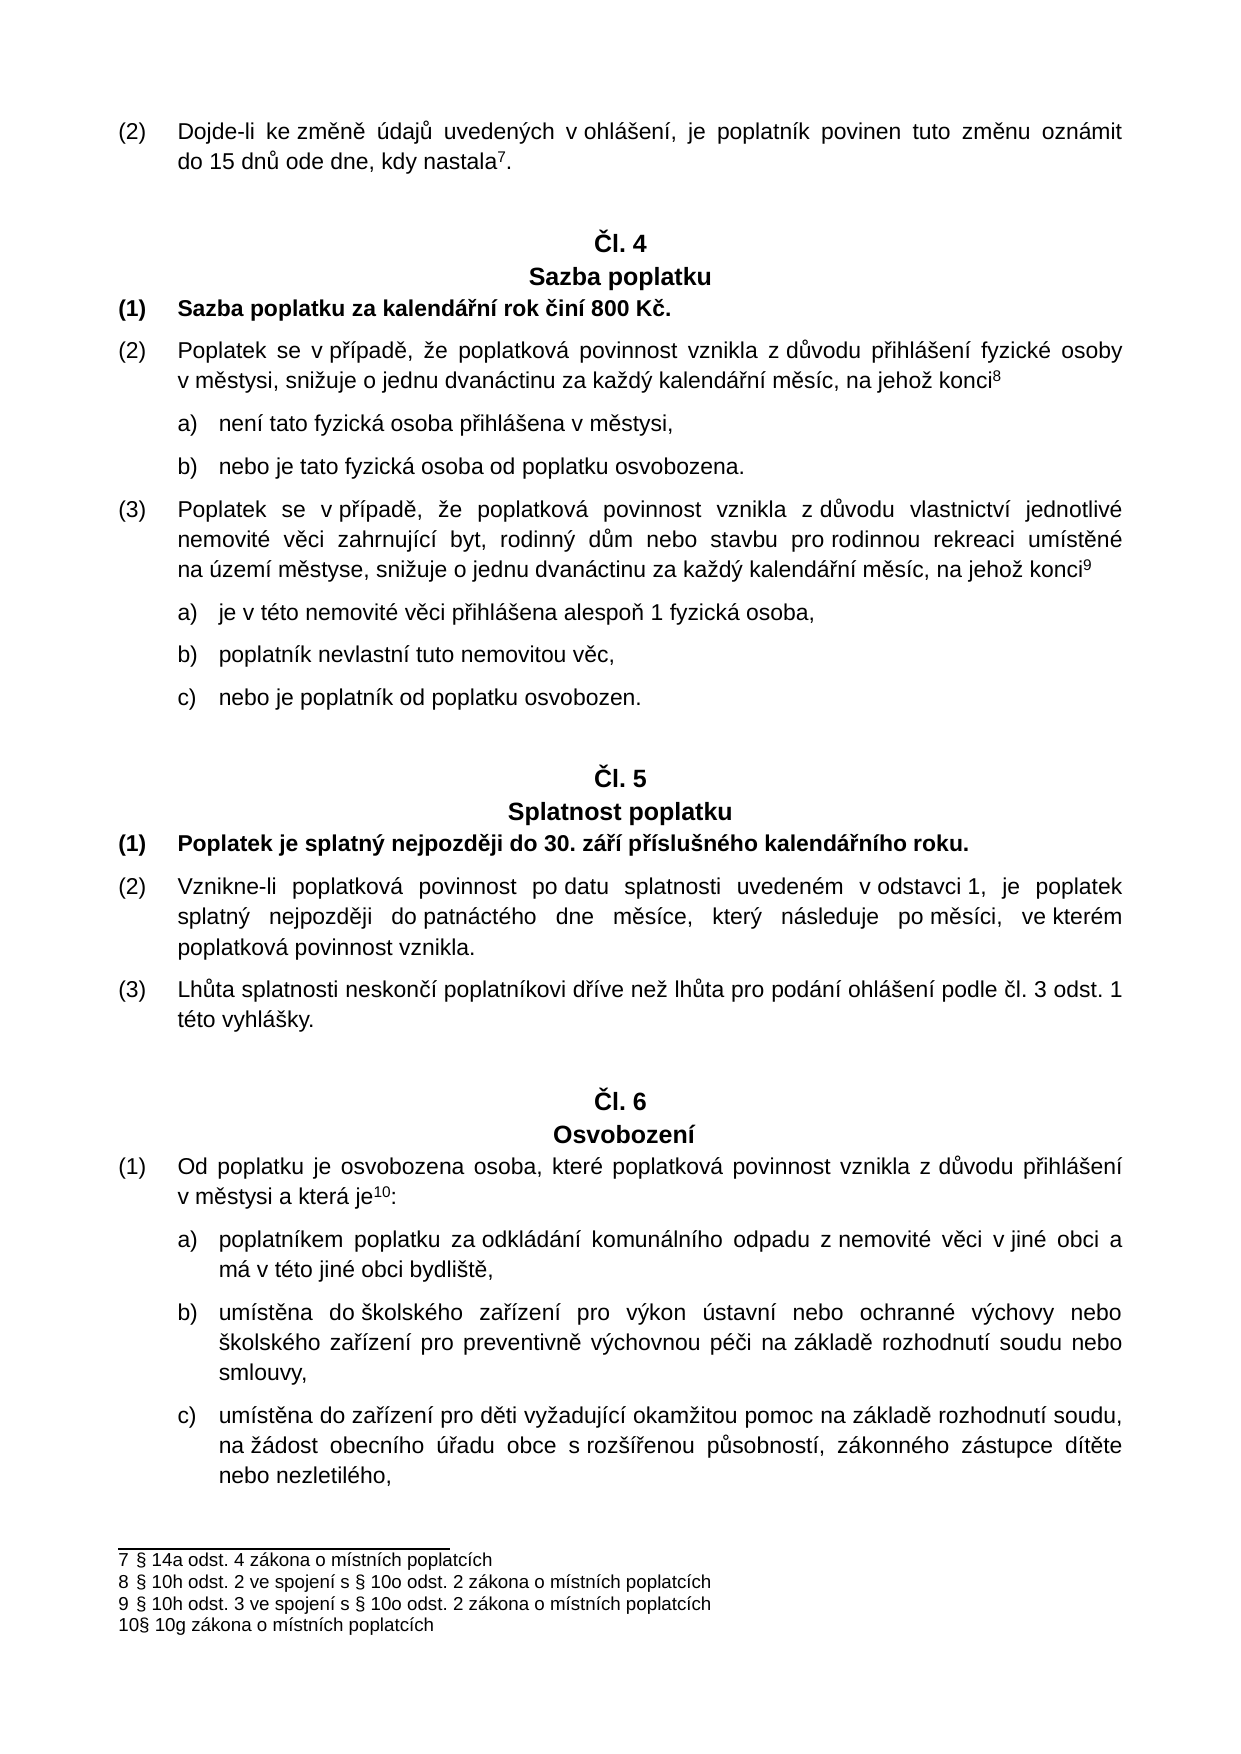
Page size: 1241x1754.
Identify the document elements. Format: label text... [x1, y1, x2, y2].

list § 10h odst. 3 ve spojení s § 10o odst. 2 zákona o místních poplatcích [118, 1592, 1122, 1614]
list umístěna do zařízení pro děti vyžadující okamžitou pomoc na základě rozhodnutí soudu, na žádost obecního úřadu obce s rozšířenou působností, zákonného zástupce dítěte nebo nezletilého, [177, 1402, 1122, 1488]
list Poplatek se v případě, že poplatková povinnost vznikla z důvodu přihlášení fyzické osoby v městysi, snižuje o jednu dvanáctinu za každý kalendářní měsíc, na jehož konci [118, 337, 1122, 394]
subtitle Čl. 4 Sazba poplatku [118, 228, 1122, 290]
list § 14a odst. 4 zákona o místních poplatcích [118, 1549, 1122, 1571]
list nebo je poplatník od poplatku osvobozen. [177, 684, 1122, 711]
list § 10h odst. 2 ve spojení s § 10o odst. 2 zákona o místních poplatcích [118, 1571, 1122, 1592]
list Vznikne-li poplatková povinnost po datu splatnosti uvedeném v odstavci 1, je poplatek splatný nejpozději do patnáctého dne měsíce, který následuje po měsíci, ve kterém poplatková povinnost vznikla. [118, 873, 1122, 960]
list Lhůta splatnosti neskončí poplatníkovi dříve než lhůta pro podání ohlášení podle čl. 3 odst. 1 této vyhlášky. [118, 976, 1122, 1033]
list Od poplatku je osvobozena osoba, které poplatková povinnost vznikla z důvodu přihlášení v městysi a která je: [118, 1153, 1122, 1209]
list Dojde-li ke změně údajů uvedených v ohlášení, je poplatník povinen tuto změnu oznámit do 15 dnů ode dne, kdy nastala. [118, 118, 1122, 175]
list nebo je tato fyzická osoba od poplatku osvobozena. [177, 453, 1122, 479]
list poplatník nevlastní tuto nemovitou věc, [177, 641, 1122, 668]
list Poplatek je splatný nejpozději do 30. září příslušného kalendářního roku. [118, 830, 1122, 857]
list § 10g zákona o místních poplatcích [118, 1614, 1122, 1635]
list Sazba poplatku za kalendářní rok činí 800 Kč. [118, 294, 1122, 321]
subtitle Čl. 5 Splatnost poplatku [118, 764, 1122, 826]
list umístěna do školského zařízení pro výkon ústavní nebo ochranné výchovy nebo školského zařízení pro preventivně výchovnou péči na základě rozhodnutí soudu nebo smlouvy, [177, 1298, 1122, 1385]
list není tato fyzická osoba přihlášena v městysi, [177, 410, 1122, 437]
list je v této nemovité věci přihlášena alespoň 1 fyzická osoba, [177, 599, 1122, 625]
list Poplatek se v případě, že poplatková povinnost vznikla z důvodu vlastnictví jednotlivé nemovité věci zahrnující byt, rodinný dům nebo stavbu pro rodinnou rekreaci umístěné na území městyse, snižuje o jednu dvanáctinu za každý kalendářní měsíc, na jehož konci [118, 496, 1122, 582]
list poplatníkem poplatku za odkládání komunálního odpadu z nemovité věci v jiné obci a má v této jiné obci bydliště, [177, 1226, 1122, 1282]
subtitle Čl. 6 Osvobození [118, 1087, 1122, 1148]
